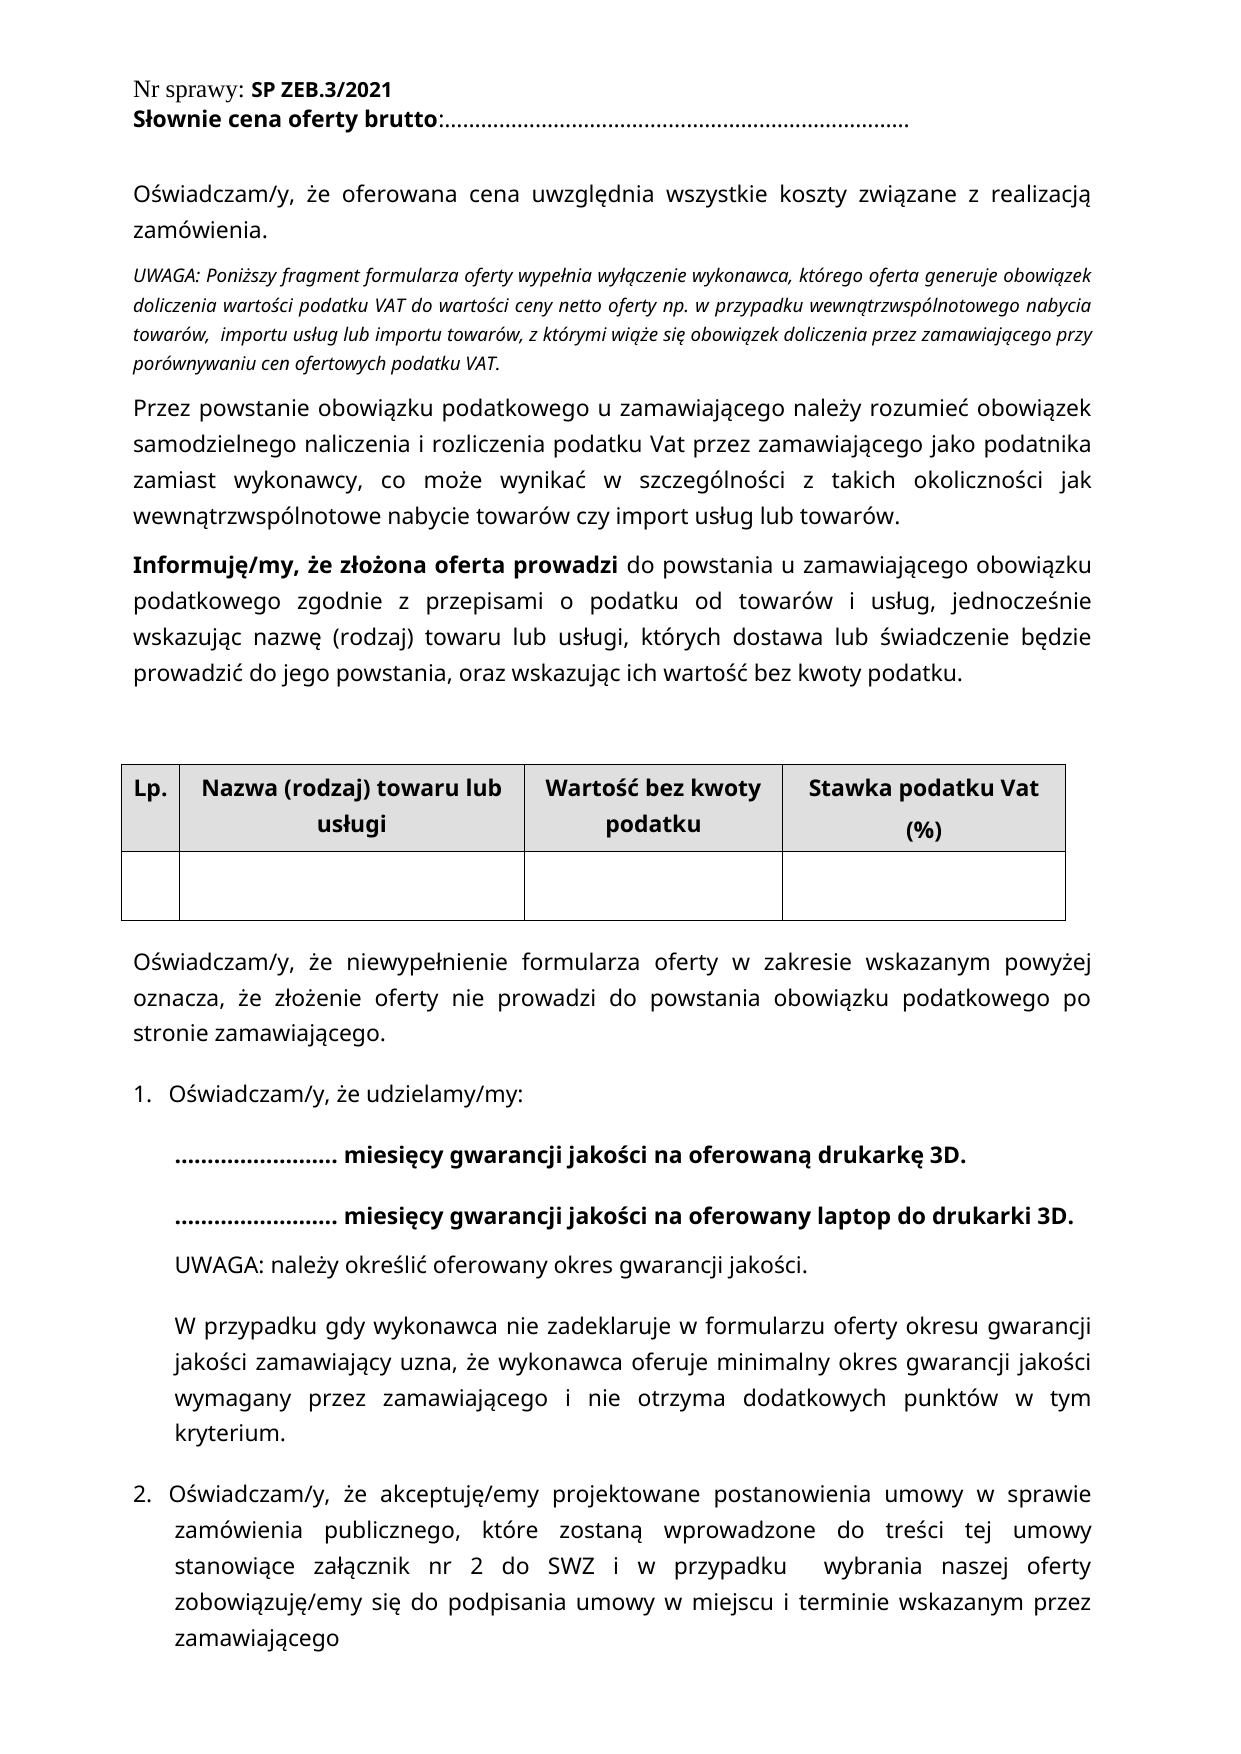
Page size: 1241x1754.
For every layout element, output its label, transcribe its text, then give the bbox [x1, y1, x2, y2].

table_cell [783, 852, 1065, 919]
table_cell [525, 852, 782, 919]
table_cell [122, 852, 179, 919]
text Oświadczam/y, że oferowana cena uwzględnia wszystkie koszty związane z realizacją zamówienia. [133, 178, 1092, 246]
list Oświadczam/y, że udzielamy/my: [133, 1078, 1092, 1109]
text Słownie cena oferty brutto:……………………………….…………….…………………… [133, 103, 1092, 135]
table_cell [180, 852, 524, 919]
table_header Lp. [122, 765, 179, 851]
text UWAGA: Poniższy fragment formularza oferty wypełnia wyłączenie wykonawca, którego oferta generuje obowiązek doliczenia wartości podatku VAT do wartości ceny netto oferty np. w przypadku wewnątrzwspólnotowego nabycia towarów, importu usług lub importu towarów, z którymi wiąże się obowiązek doliczenia przez zamawiającego przy porównywaniu cen ofertowych podatku VAT. [133, 263, 1092, 376]
list W przypadku gdy wykonawca nie zadeklaruje w formularzu oferty okresu gwarancji jakości zamawiający uzna, że wykonawca oferuje minimalny okres gwarancji jakości wymagany przez zamawiającego i nie otrzyma dodatkowych punktów w tym kryterium. [174, 1309, 1092, 1449]
table_header Stawka podatku Vat (%) [783, 765, 1065, 851]
list Oświadczam/y, że akceptuję/emy projektowane postanowienia umowy w sprawie zamówienia publicznego, które zostaną wprowadzone do treści tej umowy stanowiące załącznik nr 2 do SWZ i w przypadku wybrania naszej oferty zobowiązuję/emy się do podpisania umowy w miejscu i terminie wskazanym przez zamawiającego [133, 1478, 1092, 1653]
text Oświadczam/y, że niewypełnienie formularza oferty w zakresie wskazanym powyżej oznacza, że złożenie oferty nie prowadzi do powstania obowiązku podatkowego po stronie zamawiającego. [133, 946, 1092, 1049]
text Przez powstanie obowiązku podatkowego u zamawiającego należy rozumieć obowiązek samodzielnego naliczenia i rozliczenia podatku Vat przez zamawiającego jako podatnika zamiast wykonawcy, co może wynikać w szczególności z takich okoliczności jak wewnątrzwspólnotowe nabycie towarów czy import usług lub towarów. [133, 392, 1093, 531]
table_header Wartość bez kwoty podatku [525, 765, 782, 851]
list ……………………. miesięcy gwarancji jakości na oferowaną drukarkę 3D. [174, 1139, 1092, 1171]
table_header Nazwa (rodzaj) towaru lub usługi [180, 765, 524, 851]
list ……………………. miesięcy gwarancji jakości na oferowany laptop do drukarki 3D. [174, 1200, 1092, 1231]
text Informuję/my, że złożona oferta prowadzi do powstania u zamawiającego obowiązku podatkowego zgodnie z przepisami o podatku od towarów i usług, jednocześnie wskazując nazwę (rodzaj) towaru lub usługi, których dostawa lub świadczenie będzie prowadzić do jego powstania, oraz wskazując ich wartość bez kwoty podatku. [133, 549, 1092, 688]
list UWAGA: należy określić oferowany okres gwarancji jakości. [174, 1249, 1092, 1280]
